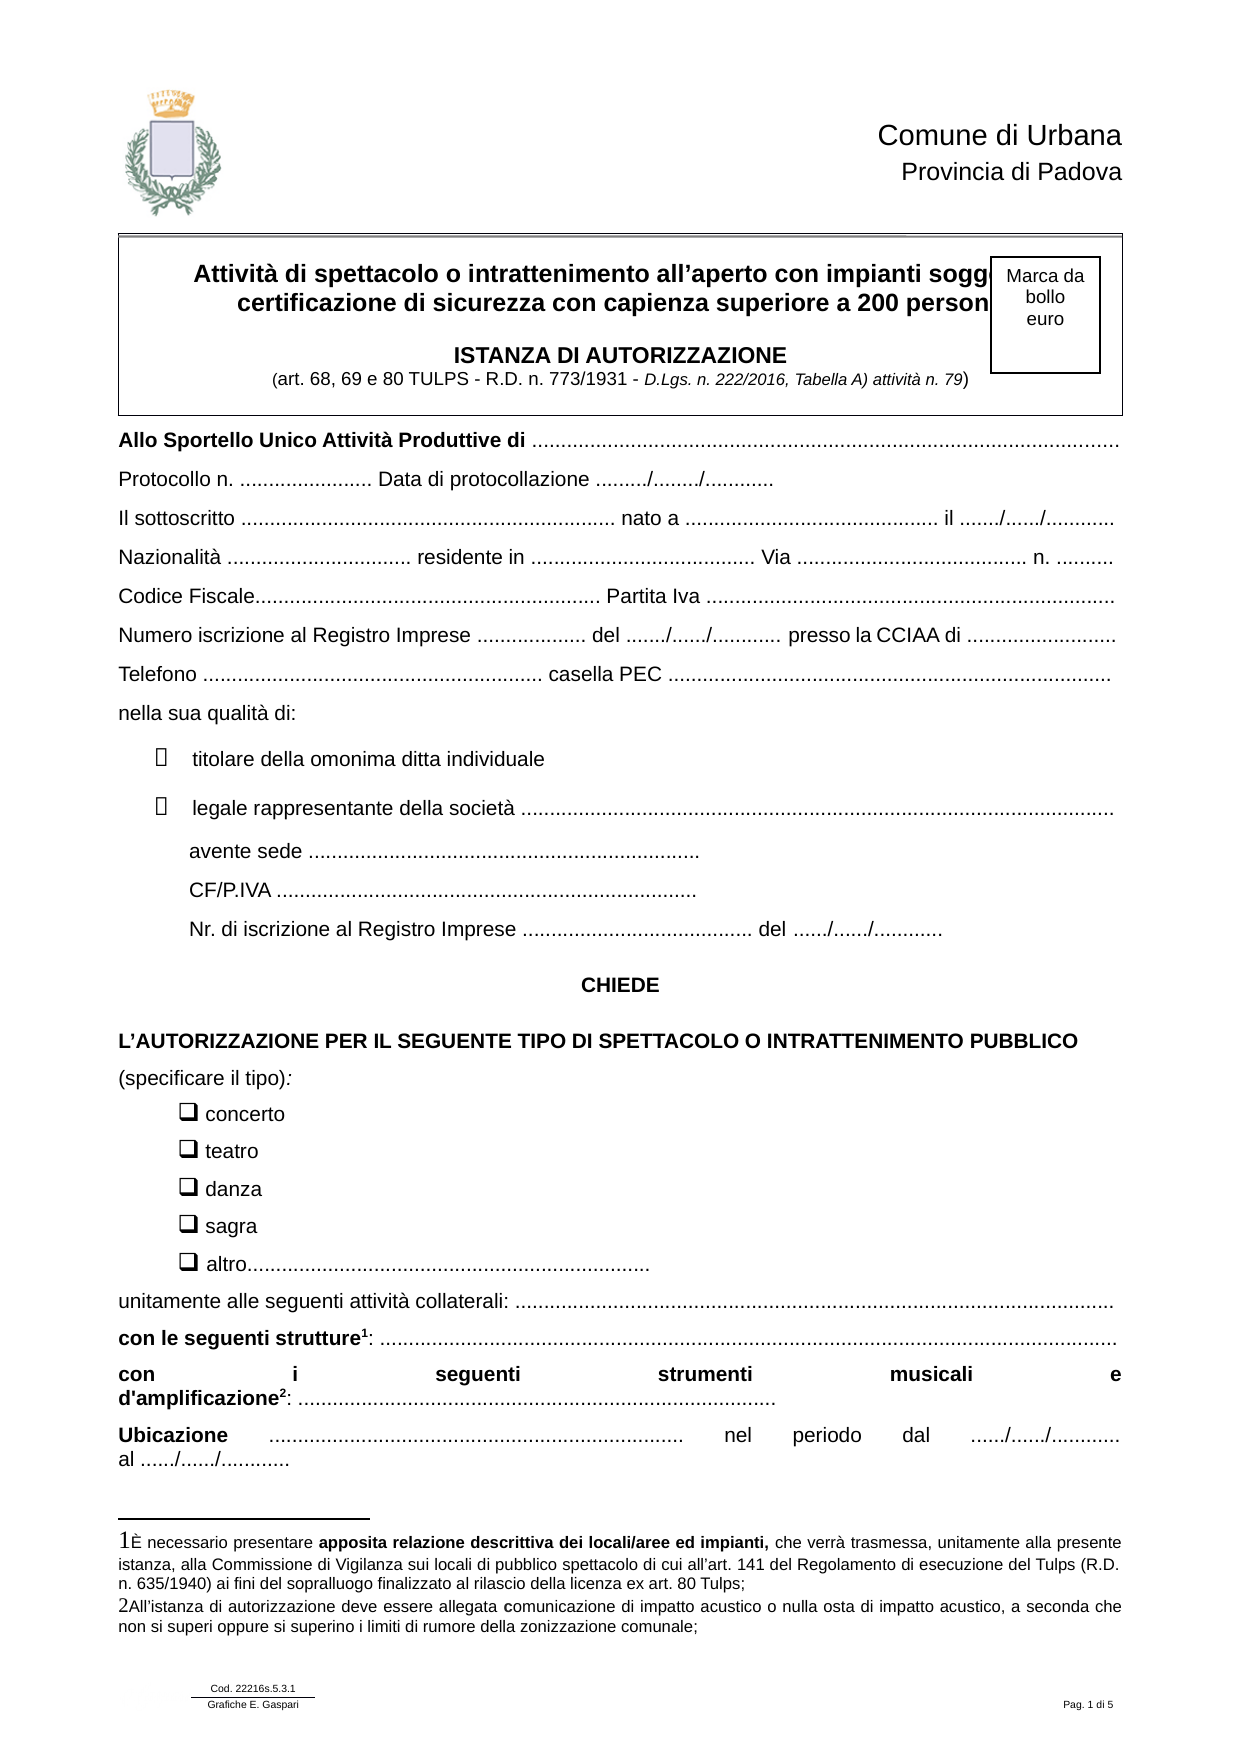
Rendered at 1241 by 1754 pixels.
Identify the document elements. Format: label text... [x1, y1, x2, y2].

text Nr. di iscrizione al Registro Imprese ........................................ del ....../....../............ [189, 917, 1122, 941]
text Il sottoscritto ................................................................. nato a ............................................ il ......./....../............ [118, 506, 1122, 530]
text Codice Fiscale............................................................ Partita Iva ....................................................................... [118, 584, 1122, 608]
text unitamente alle seguenti attività collaterali: ........................................................................................................ [118, 1289, 1122, 1313]
text avente sede .................................................................... [189, 839, 1122, 863]
table_header Attività di spettacolo o intrattenimento all’aperto con impianti soggetti a certificazione di sicurezza con capienza superiore a 200 persone ISTANZA DI AUTORIZZAZIONE (art. 68, 69 e 80 TULPS - R.D. n. 773/1931 - D.Lgs. n. 222/2016, Tabella A) attività n. 79) [119, 238, 1122, 415]
text con le seguenti strutture: ................................................................................................................................ [118, 1326, 1122, 1350]
text CF/P.IVA ......................................................................... [189, 878, 1122, 902]
text  titolare della omonima ditta individuale [153, 739, 1122, 773]
text nella sua qualità di: [118, 700, 1122, 724]
text  altro...................................................................... [177, 1252, 1122, 1277]
text  concerto [177, 1102, 1122, 1127]
text con i seguenti strumenti musicali e d'amplificazione: ................................................................................... [118, 1362, 1122, 1410]
text L’AUTORIZZAZIONE PER IL SEGUENTE TIPO DI SPETTACOLO O INTRATTENIMENTO PUBBLICO [118, 1029, 1122, 1053]
text Telefono ........................................................... casella PEC ............................................................................. [118, 661, 1122, 685]
text Comune di Urbana [224, 118, 1122, 152]
text  legale rappresentante della società ....................................................................................................... [153, 789, 1122, 823]
text CHIEDE [118, 973, 1122, 997]
text Protocollo n. ....................... Data di protocollazione ........./......../............ [118, 467, 1122, 491]
picture [122, 87, 224, 219]
text Provincia di Padova [224, 157, 1122, 185]
text (specificare il tipo): [118, 1065, 1122, 1089]
text  danza [177, 1177, 1122, 1202]
text  sagra [177, 1214, 1122, 1239]
text Allo Sportello Unico Attività Produttive di [118, 428, 1122, 452]
text Ubicazione ........................................................................ nel periodo dal ....../....../............ al ....../....../............ [118, 1423, 1122, 1471]
text Nazionalità ................................ residente in ....................................... Via ........................................ n. .......... [118, 545, 1122, 569]
text È necessario presentare apposita relazione descrittiva dei locali/aree ed impianti, che verrà trasmessa, unitamente alla presente istanza, alla Commissione di Vigilanza sui locali di pubblico spettacolo di cui all’art. 141 del Regolamento di esecuzione del Tulps (R.D. n. 635/1940) ai fini del sopralluogo finalizzato al rilascio della licenza ex art. 80 Tulps; [118, 1526, 1122, 1593]
text  teatro [177, 1139, 1122, 1164]
text Numero iscrizione al Registro Imprese ................... del ......./....../............ presso la CCIAA di .......................... [118, 623, 1122, 647]
text All’istanza di autorizzazione deve essere allegata comunicazione di impatto acustico o nulla osta di impatto acustico, a seconda che non si superi oppure si superino i limiti di rumore della zonizzazione comunale; [118, 1593, 1122, 1636]
